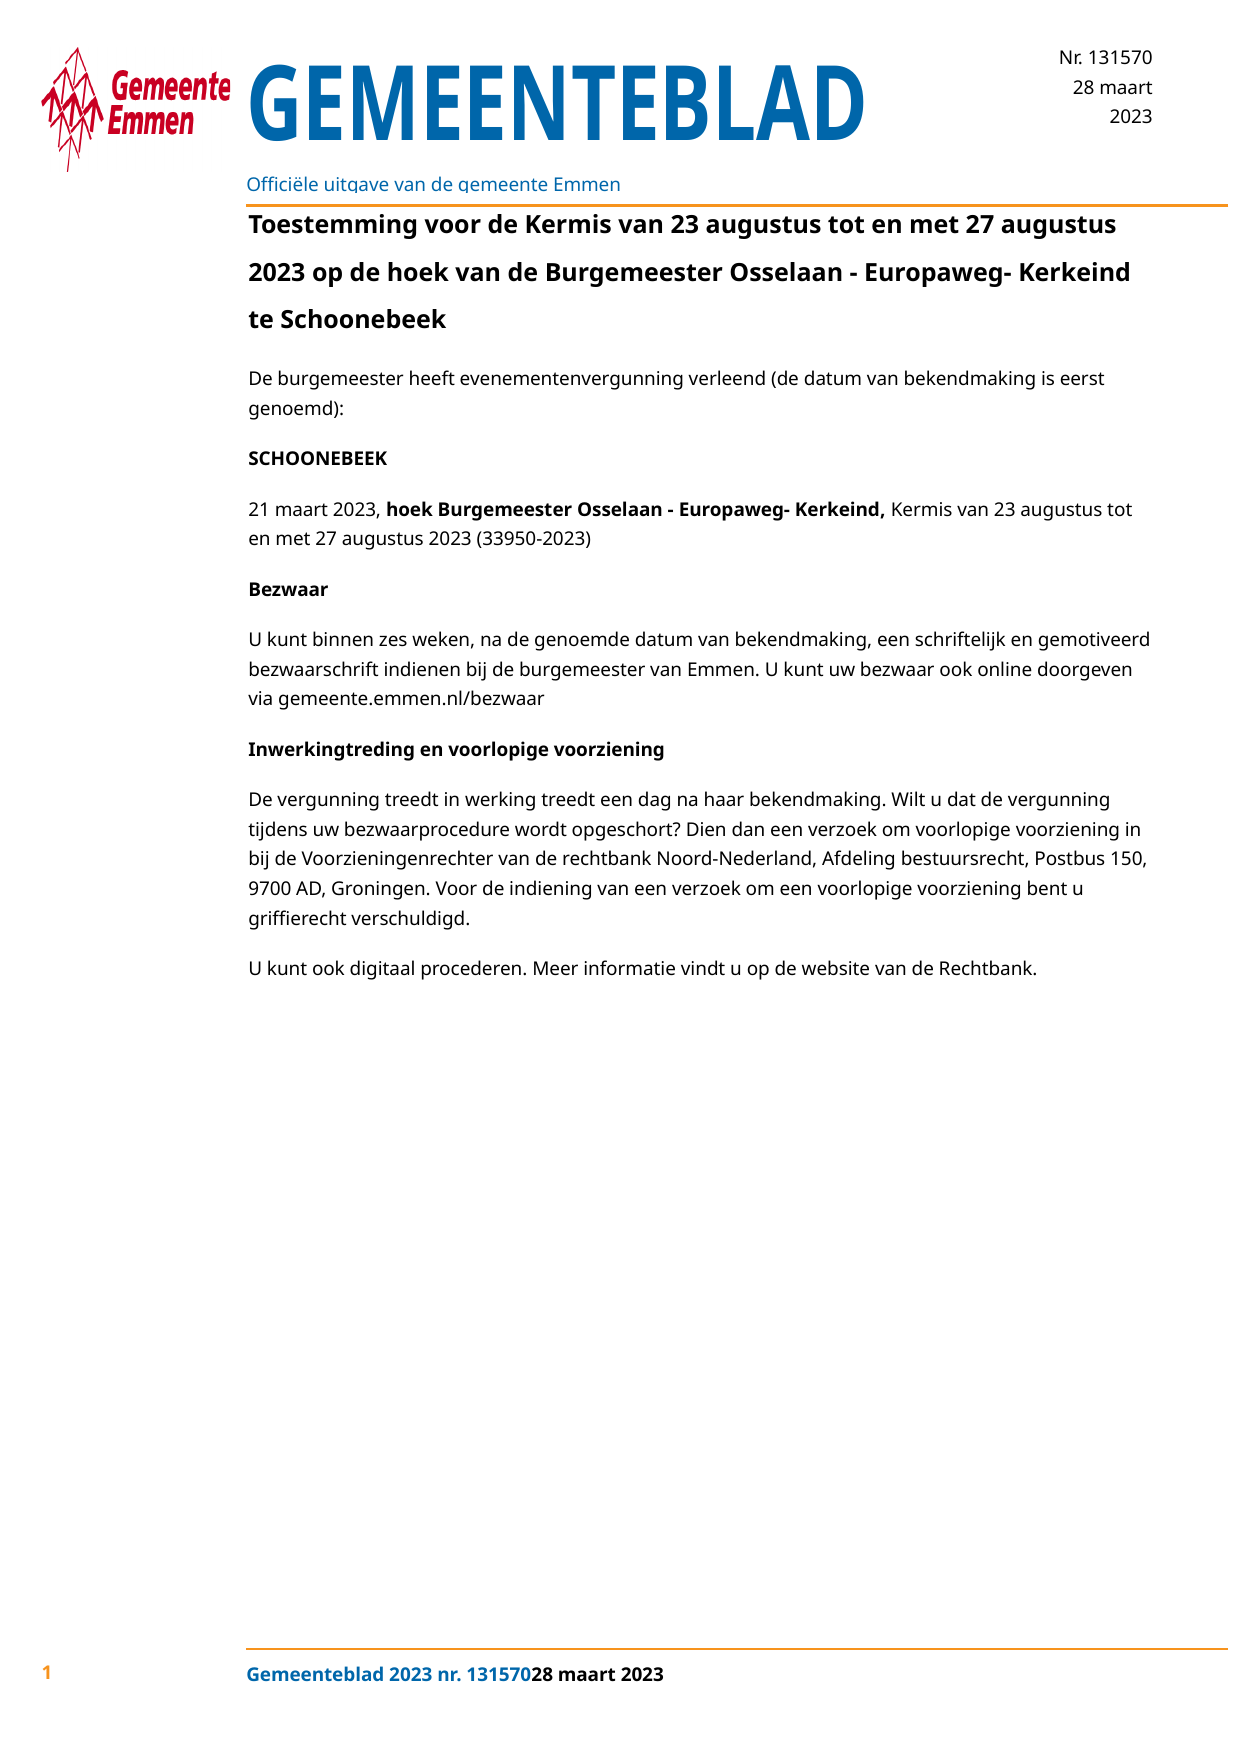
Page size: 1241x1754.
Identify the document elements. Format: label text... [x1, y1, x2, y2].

text De burgemeester heeft evenementenvergunning verleend (de datum van bekendmaking is eerst genoemd): [248, 366, 1152, 421]
text 21 maart 2023, hoek Burgemeester Osselaan - Europaweg- Kerkeind, Kermis van 23 augustus tot en met 27 augustus 2023 (33950-2023) [248, 496, 1152, 551]
text U kunt ook digitaal procederen. Meer informatie vindt u op de website van de Rechtbank. [248, 955, 1152, 981]
text Bezwaar [248, 576, 1152, 602]
text Toestemming voor de Kermis van 23 augustus tot en met 27 augustus 2023 op de hoek van de Burgemeester Osselaan - Europaweg- Kerkeind te Schoonebeek [248, 207, 1152, 336]
text SCHOONEBEEK [248, 446, 1152, 471]
text U kunt binnen zes weken, na de genoemde datum van bekendmaking, een schriftelijk en gemotiveerd bezwaarschrift indienen bij de burgemeester van Emmen. U kunt uw bezwaar ook online doorgeven via gemeente.emmen.nl/bezwaar [248, 626, 1152, 711]
picture [41, 47, 231, 172]
text Inwerkingtreding en voorlopige voorziening [248, 736, 1152, 762]
text De vergunning treedt in werking treedt een dag na haar bekendmaking. Wilt u dat de vergunning tijdens uw bezwaarprocedure wordt opgeschort? Dien dan een verzoek om voorlopige voorziening in bij de Voorzieningenrechter van de rechtbank Noord-Nederland, Afdeling bestuursrecht, Postbus 150, 9700 AD, Groningen. Voor de indiening van een verzoek om een voorlopige voorziening bent u griffierecht verschuldigd. [248, 786, 1152, 930]
